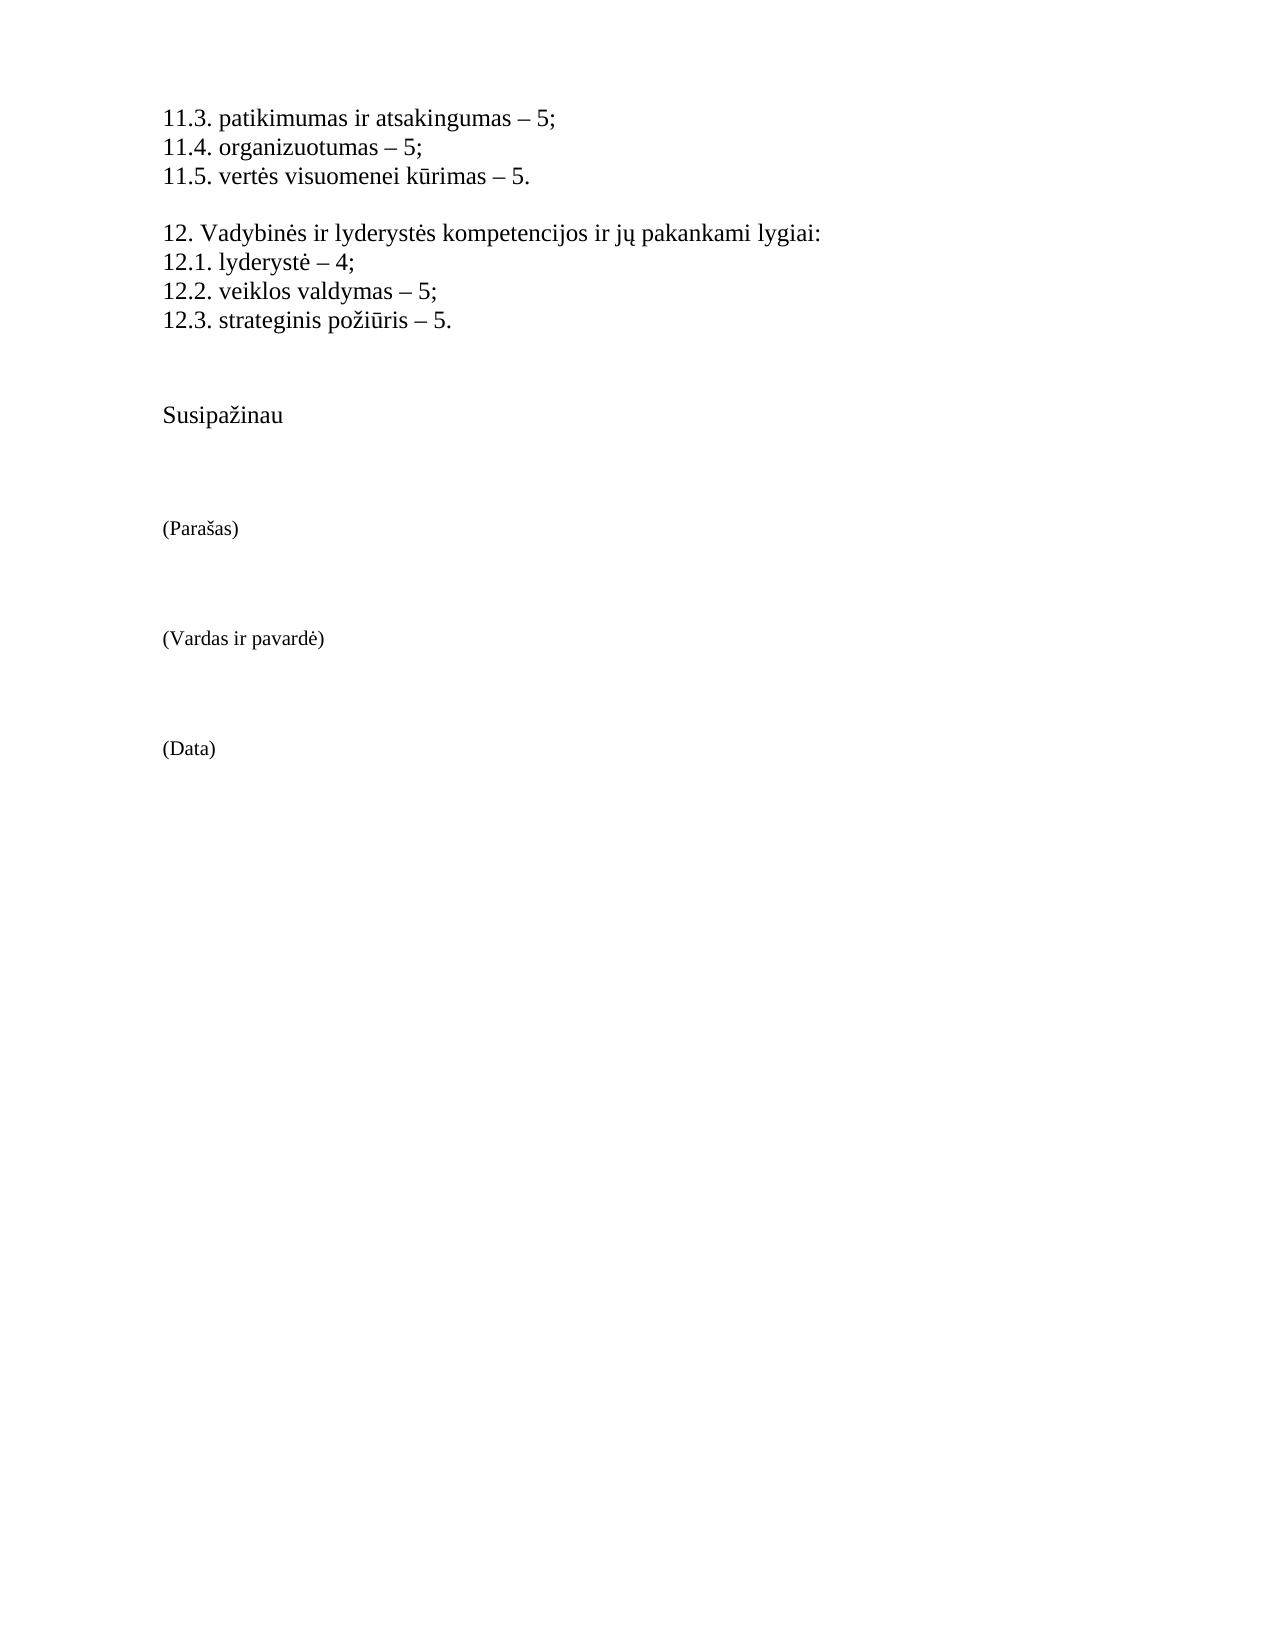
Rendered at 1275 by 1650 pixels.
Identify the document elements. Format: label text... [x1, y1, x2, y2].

text 12.3. strateginis požiūris – 5. [162, 305, 1216, 333]
text 11.4. organizuotumas – 5; [162, 132, 1216, 161]
text (Vardas ir pavardė) [162, 626, 1216, 650]
text 12. Vadybinės ir lyderystės kompetencijos ir jų pakankami lygiai:0 [162, 218, 1216, 247]
text (Parašas) [162, 516, 1216, 539]
text (Data) [162, 736, 1216, 760]
text 11.5. vertės visuomenei kūrimas – 5. [162, 161, 1216, 190]
text Susipažinau [162, 401, 1216, 429]
text 11.3. patikimumas ir atsakingumas – 5; [162, 103, 1216, 132]
text 12.1. lyderystė – 4; [162, 247, 1216, 276]
text 12.2. veiklos valdymas – 5; [162, 276, 1216, 305]
